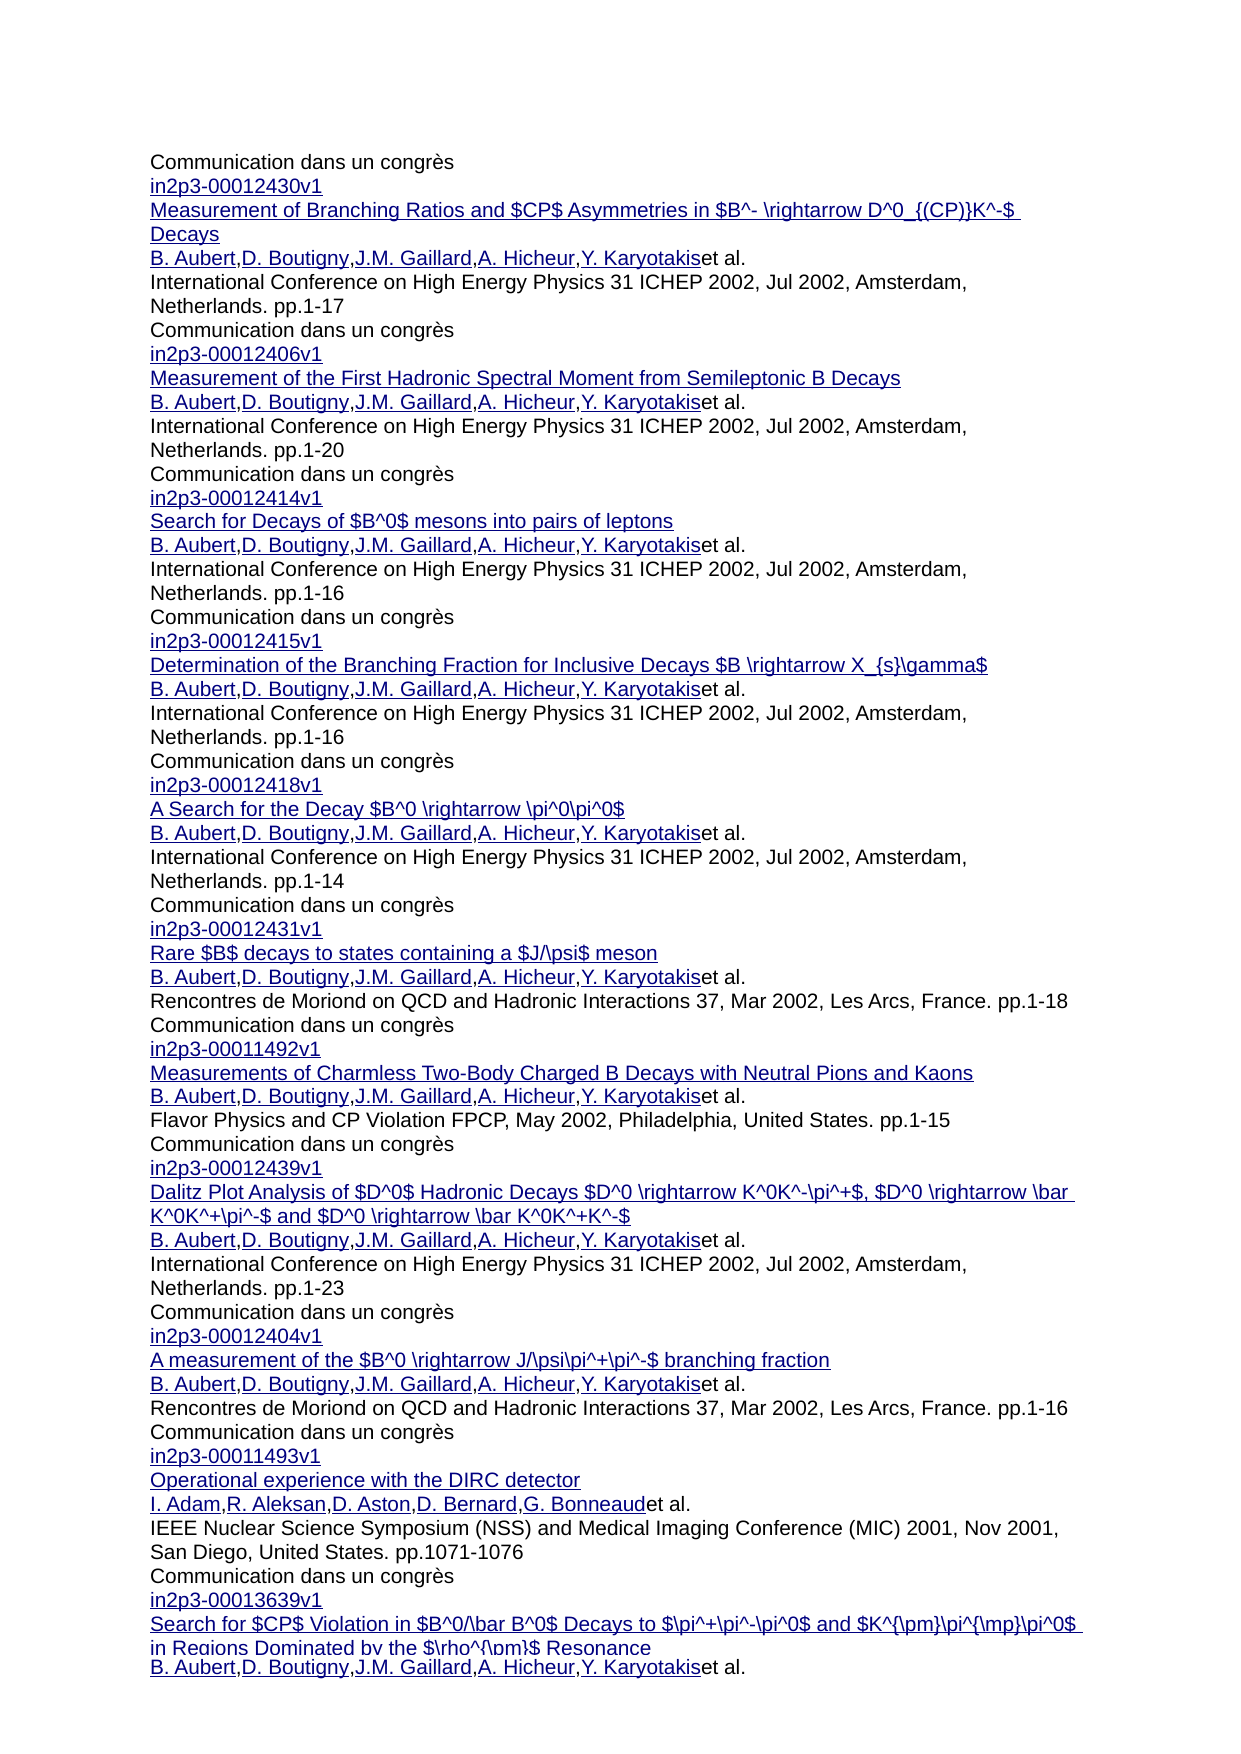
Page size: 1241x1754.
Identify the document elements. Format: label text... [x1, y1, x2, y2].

table_cell Operational experience with the DIRC detector I. Adam,R. Aleksan,D. Aston,D. Bernard,G. Bonneaudet al. IEEE Nuclear Science Symposium (NSS) and Medical Imaging Conference (MIC) 2001, Nov 2001, San Diego, United States. pp.1071-1076 Communication dans un congrès in2p3-00013639v1 [150, 1468, 1090, 1611]
table_cell Search for $CP$ Violation in $B^0/\bar B^0$ Decays to $\pi^+\pi^-\pi^0$ and $K^{\pm}\pi^{\mp}\pi^0$ in Regions Dominated by the $\rho^{\pm}$ Resonance B. Aubert,D. Boutigny,J.M. Gaillard,A. Hicheur,Y. Karyotakiset al. [150, 1611, 1090, 1679]
table_cell Dalitz Plot Analysis of $D^0$ Hadronic Decays $D^0 \rightarrow K^0K^-\pi^+$, $D^0 \rightarrow \bar K^0K^+\pi^-$ and $D^0 \rightarrow \bar K^0K^+K^-$ B. Aubert,D. Boutigny,J.M. Gaillard,A. Hicheur,Y. Karyotakiset al. International Conference on High Energy Physics 31 ICHEP 2002, Jul 2002, Amsterdam, Netherlands. pp.1-23 Communication dans un congrès in2p3-00012404v1 [150, 1180, 1090, 1348]
table_cell A Search for the Decay $B^0 \rightarrow \pi^0\pi^0$ B. Aubert,D. Boutigny,J.M. Gaillard,A. Hicheur,Y. Karyotakiset al. International Conference on High Energy Physics 31 ICHEP 2002, Jul 2002, Amsterdam, Netherlands. pp.1-14 Communication dans un congrès in2p3-00012431v1 [150, 797, 1090, 941]
table_cell Rare $B$ decays to states containing a $J/\psi$ meson B. Aubert,D. Boutigny,J.M. Gaillard,A. Hicheur,Y. Karyotakiset al. Rencontres de Moriond on QCD and Hadronic Interactions 37, Mar 2002, Les Arcs, France. pp.1-18 Communication dans un congrès in2p3-00011492v1 [150, 941, 1090, 1060]
table_cell Measurement of Branching Ratios and $CP$ Asymmetries in $B^- \rightarrow D^0_{(CP)}K^-$ Decays B. Aubert,D. Boutigny,J.M. Gaillard,A. Hicheur,Y. Karyotakiset al. International Conference on High Energy Physics 31 ICHEP 2002, Jul 2002, Amsterdam, Netherlands. pp.1-17 Communication dans un congrès in2p3-00012406v1 [150, 198, 1090, 366]
table_cell Measurements of Charmless Two-Body Charged B Decays with Neutral Pions and Kaons B. Aubert,D. Boutigny,J.M. Gaillard,A. Hicheur,Y. Karyotakiset al. Flavor Physics and CP Violation FPCP, May 2002, Philadelphia, United States. pp.1-15 Communication dans un congrès in2p3-00012439v1 [150, 1060, 1090, 1180]
table_cell A measurement of the $B^0 \rightarrow J/\psi\pi^+\pi^-$ branching fraction B. Aubert,D. Boutigny,J.M. Gaillard,A. Hicheur,Y. Karyotakiset al. Rencontres de Moriond on QCD and Hadronic Interactions 37, Mar 2002, Les Arcs, France. pp.1-16 Communication dans un congrès in2p3-00011493v1 [150, 1348, 1090, 1468]
table_cell Determination of the Branching Fraction for Inclusive Decays $B \rightarrow X_{s}\gamma$ B. Aubert,D. Boutigny,J.M. Gaillard,A. Hicheur,Y. Karyotakiset al. International Conference on High Energy Physics 31 ICHEP 2002, Jul 2002, Amsterdam, Netherlands. pp.1-16 Communication dans un congrès in2p3-00012418v1 [150, 653, 1090, 797]
table_cell Communication dans un congrès in2p3-00012430v1 [150, 150, 1090, 198]
table_cell Search for Decays of $B^0$ mesons into pairs of leptons B. Aubert,D. Boutigny,J.M. Gaillard,A. Hicheur,Y. Karyotakiset al. International Conference on High Energy Physics 31 ICHEP 2002, Jul 2002, Amsterdam, Netherlands. pp.1-16 Communication dans un congrès in2p3-00012415v1 [150, 509, 1090, 653]
table_cell Measurement of the First Hadronic Spectral Moment from Semileptonic B Decays B. Aubert,D. Boutigny,J.M. Gaillard,A. Hicheur,Y. Karyotakiset al. International Conference on High Energy Physics 31 ICHEP 2002, Jul 2002, Amsterdam, Netherlands. pp.1-20 Communication dans un congrès in2p3-00012414v1 [150, 366, 1090, 509]
